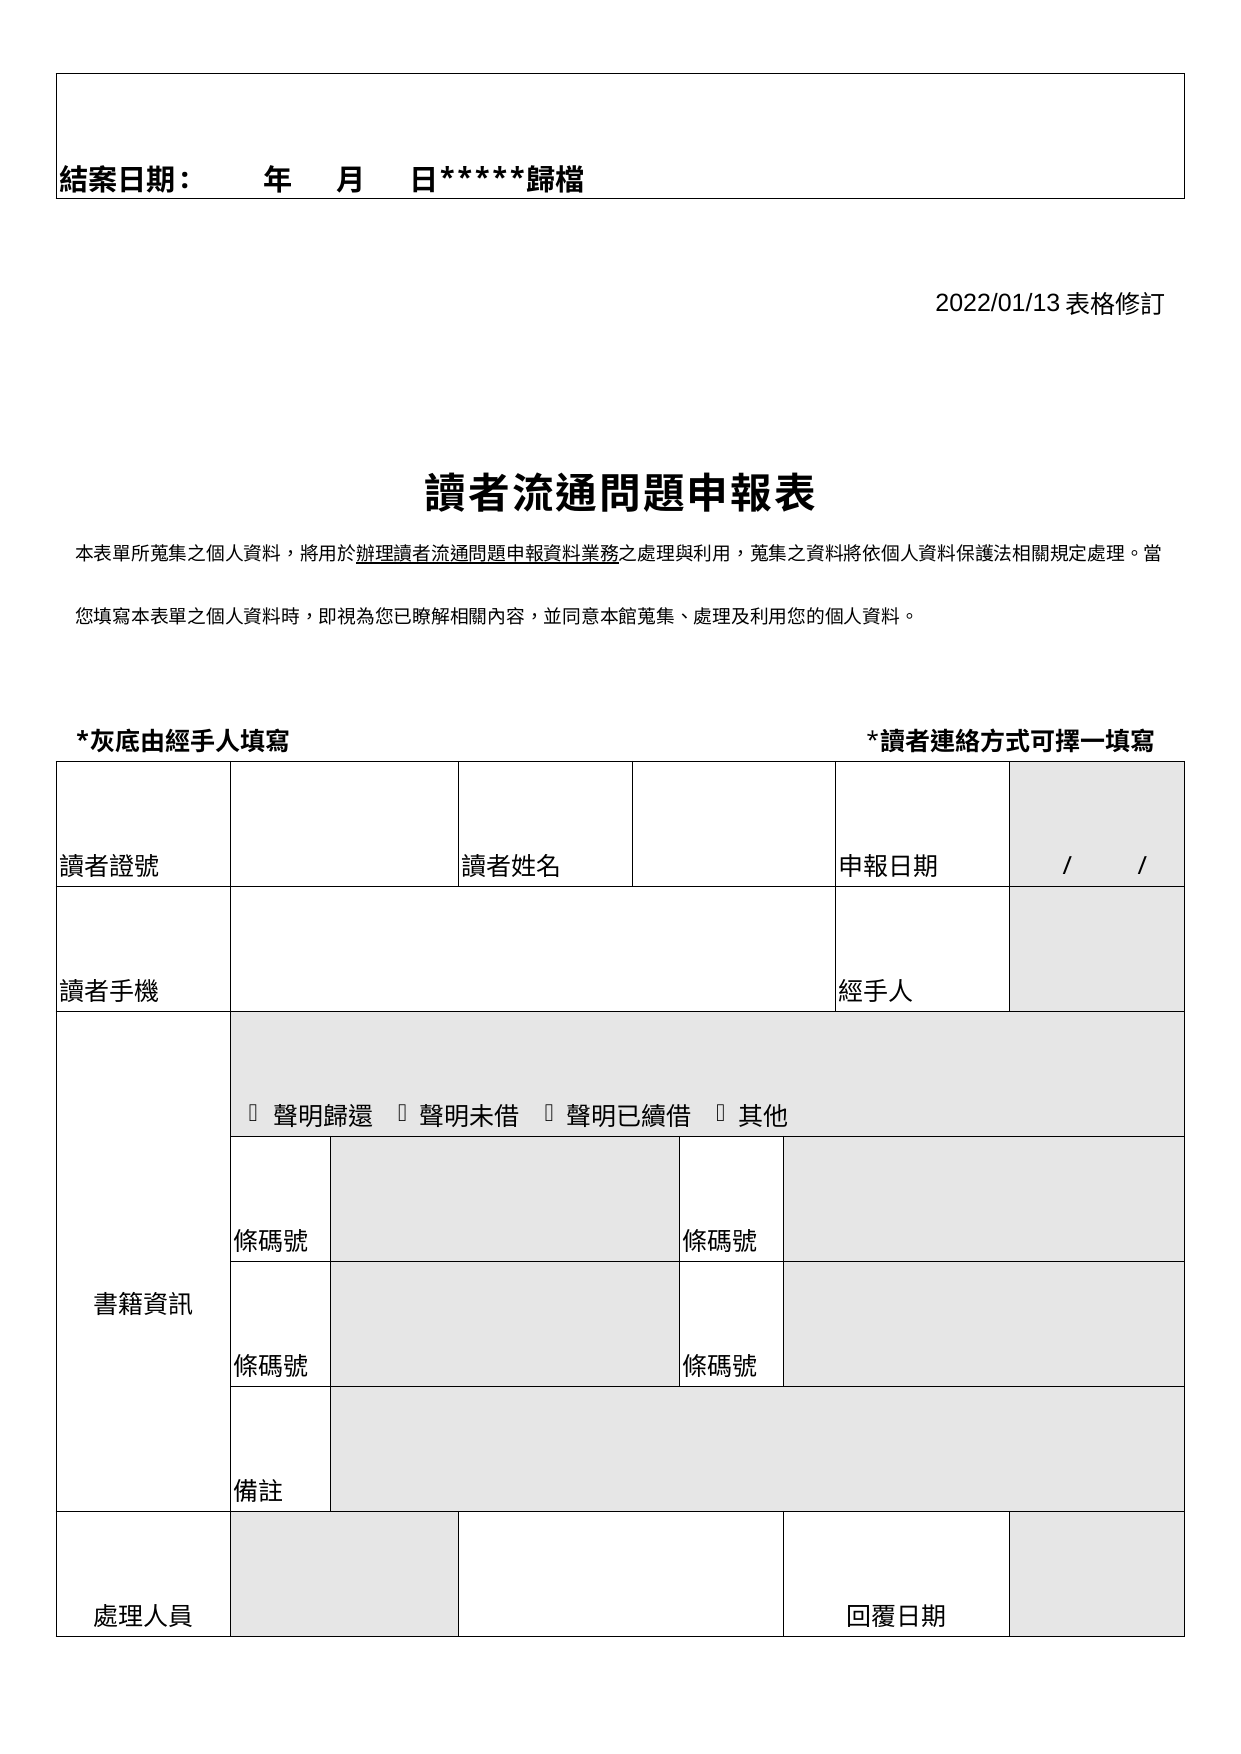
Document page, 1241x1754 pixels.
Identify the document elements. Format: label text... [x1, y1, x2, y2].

table_cell [331, 1137, 679, 1261]
table_cell [1010, 1512, 1184, 1636]
table_header 讀者姓名 [459, 762, 632, 886]
table_cell 結案日期: 年 月 日*****歸檔 [57, 74, 1184, 198]
table_cell 書籍資訊 [57, 1012, 230, 1511]
table_cell 條碼號 [680, 1262, 783, 1386]
text 本表單所蒐集之個人資料，將用於辦理讀者流通問題申報資料業務之處理與利用，蒐集之資料將依個人資料保護法相關規定處理。當您填寫本表單之個人資料時，即視為您已瞭解相關內容，並同意本館蒐集、處理及利用您的個人資料。 [75, 511, 1165, 636]
table_cell 條碼號 [680, 1137, 783, 1261]
table_cell [1010, 887, 1184, 1011]
text *灰底由經手人填寫 *讀者連絡方式可擇一填寫 [75, 698, 1165, 761]
table_cell [459, 1512, 783, 1636]
table_cell 處理人員 [57, 1512, 230, 1636]
table_cell [784, 1137, 1184, 1261]
table_cell [231, 887, 835, 1011]
table_cell 經手人 [836, 887, 1009, 1011]
table_cell  聲明歸還  聲明未借  聲明已續借  其他 [231, 1012, 1184, 1136]
table_header 申報日期 [836, 762, 1009, 886]
table_cell [331, 1387, 1184, 1511]
table_cell 條碼號 [231, 1262, 330, 1386]
table_cell [784, 1262, 1184, 1386]
table_cell 讀者手機 [57, 887, 230, 1011]
table_cell [231, 1512, 458, 1636]
text 讀者流通問題申報表 [75, 448, 1165, 511]
table_header 讀者證號 [57, 762, 230, 886]
table_header [231, 762, 458, 886]
table_cell 備註 [231, 1387, 330, 1511]
table_header [633, 762, 835, 886]
table_cell [331, 1262, 679, 1386]
table_header / / [1010, 762, 1184, 886]
table_cell 條碼號 [231, 1137, 330, 1261]
table_cell 回覆日期 [784, 1512, 1009, 1636]
text 2022/01/13表格修訂 [75, 261, 1165, 323]
